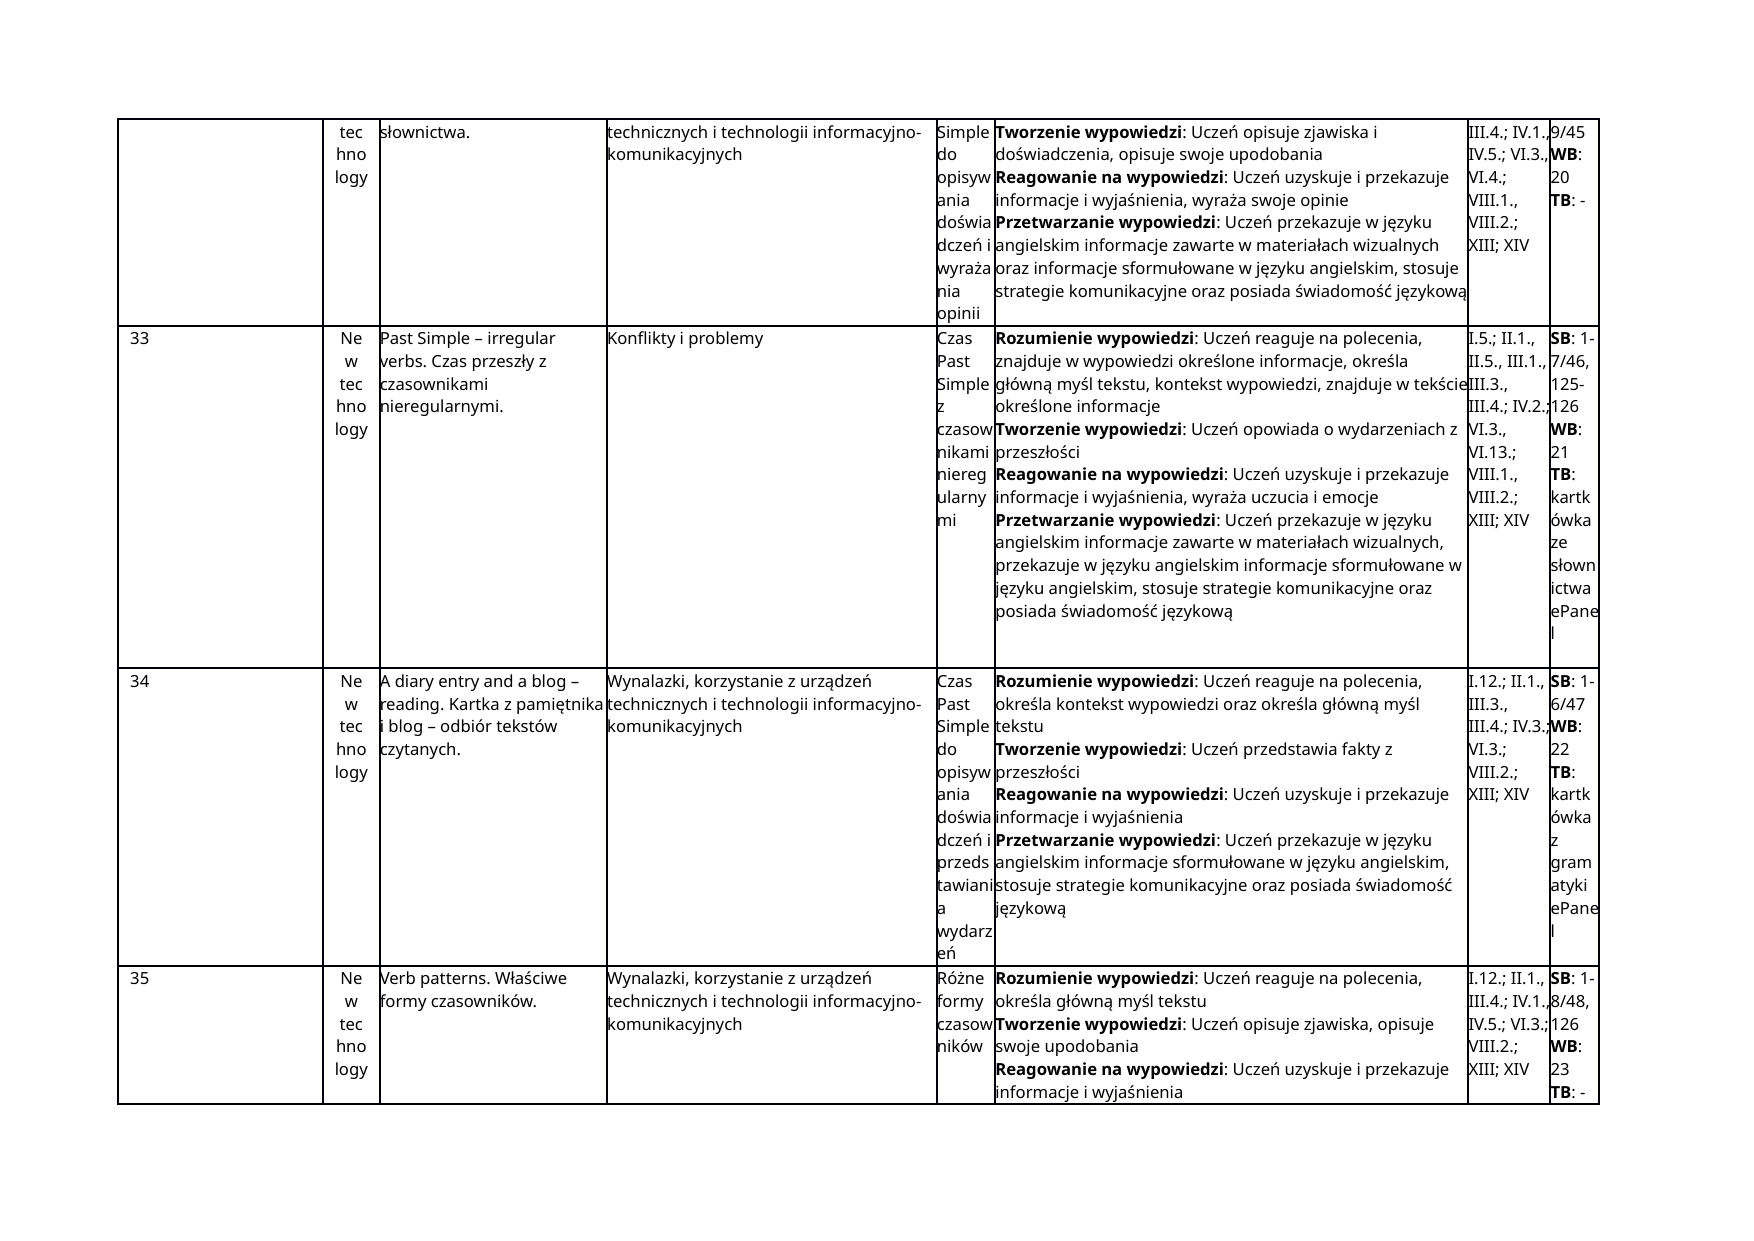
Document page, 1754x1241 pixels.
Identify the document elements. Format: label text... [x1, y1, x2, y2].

table_cell technology [324, 120, 379, 324]
table_cell Rozumienie wypowiedzi: Uczeń reaguje na polecenia, określa główną myśl tekstu Tworzenie wypowiedzi: Uczeń opisuje zjawiska, opisuje swoje upodobania Reagowanie na wypowiedzi: Uczeń uzyskuje i przekazuje informacje i wyjaśnienia [996, 967, 1467, 1103]
table_cell Czas Past Simple do opisywania doświadczeń i przedstawiania wydarzeń [938, 669, 994, 964]
table_cell Simple do opisywania doświadczeń i wyrażania opinii [938, 120, 994, 324]
table_cell SB: 1-6/47 WB: 22 TB: kartkówka z gramatyki ePanel [1551, 669, 1598, 964]
table_cell III.4.; IV.1., IV.5.; VI.3., VI.4.; VIII.1., VIII.2.; XIII; XIV [1469, 120, 1549, 324]
table_cell 34 [119, 669, 322, 964]
table_cell I.5.; II.1., II.5., III.1., III.3., III.4.; IV.2.; VI.3., VI.13.; VIII.1., VIII.2.; XIII; XIV [1469, 327, 1549, 667]
table_cell Wynalazki, korzystanie z urządzeń technicznych i technologii informacyjno-komunikacyjnych [608, 669, 936, 964]
table_cell 9/45 WB: 20 TB: - [1551, 120, 1598, 324]
table_cell technicznych i technologii informacyjno-komunikacyjnych [608, 120, 936, 324]
table_cell słownictwa. [381, 120, 606, 324]
table_cell [119, 120, 322, 324]
table_cell New technology [324, 967, 379, 1103]
table_cell Past Simple – irregular verbs. Czas przeszły z czasownikami nieregularnymi. [381, 327, 606, 667]
table_cell I.12.; II.1., III.3., III.4.; IV.3.; VI.3.; VIII.2.; XIII; XIV [1469, 669, 1549, 964]
table_cell SB: 1-7/46, 125-126 WB: 21 TB: kartkówka ze słownictwa ePanel [1551, 327, 1598, 667]
table_cell Różne formy czasowników [938, 967, 994, 1103]
table_cell 35 [119, 967, 322, 1103]
table_cell Konflikty i problemy [608, 327, 936, 667]
table_cell Tworzenie wypowiedzi: Uczeń opisuje zjawiska i doświadczenia, opisuje swoje upodobania Reagowanie na wypowiedzi: Uczeń uzyskuje i przekazuje informacje i wyjaśnienia, wyraża swoje opinie Przetwarzanie wypowiedzi: Uczeń przekazuje w języku angielskim informacje zawarte w materiałach wizualnych oraz informacje sformułowane w języku angielskim, stosuje strategie komunikacyjne oraz posiada świadomość językową [996, 120, 1467, 324]
table_cell I.12.; II.1., III.4.; IV.1., IV.5.; VI.3.; VIII.2.; XIII; XIV [1469, 967, 1549, 1103]
table_cell SB: 1-8/48, 126 WB: 23 TB: - [1551, 967, 1598, 1103]
table_cell New technology [324, 669, 379, 964]
table_cell Rozumienie wypowiedzi: Uczeń reaguje na polecenia, określa kontekst wypowiedzi oraz określa główną myśl tekstu Tworzenie wypowiedzi: Uczeń przedstawia fakty z przeszłości Reagowanie na wypowiedzi: Uczeń uzyskuje i przekazuje informacje i wyjaśnienia Przetwarzanie wypowiedzi: Uczeń przekazuje w języku angielskim informacje sformułowane w języku angielskim, stosuje strategie komunikacyjne oraz posiada świadomość językową [996, 669, 1467, 964]
table_cell Rozumienie wypowiedzi: Uczeń reaguje na polecenia, znajduje w wypowiedzi określone informacje, określa główną myśl tekstu, kontekst wypowiedzi, znajduje w tekście określone informacje Tworzenie wypowiedzi: Uczeń opowiada o wydarzeniach z przeszłości Reagowanie na wypowiedzi: Uczeń uzyskuje i przekazuje informacje i wyjaśnienia, wyraża uczucia i emocje Przetwarzanie wypowiedzi: Uczeń przekazuje w języku angielskim informacje zawarte w materiałach wizualnych, przekazuje w języku angielskim informacje sformułowane w języku angielskim, stosuje strategie komunikacyjne oraz posiada świadomość językową [996, 327, 1467, 667]
table_cell Verb patterns. Właściwe formy czasowników. [381, 967, 606, 1103]
table_cell New technology [324, 327, 379, 667]
table_cell A diary entry and a blog – reading. Kartka z pamiętnika i blog – odbiór tekstów czytanych. [381, 669, 606, 964]
table_cell Czas Past Simple z czasownikami nieregularnymi [938, 327, 994, 667]
table_cell 33 [119, 327, 322, 667]
table_cell Wynalazki, korzystanie z urządzeń technicznych i technologii informacyjno-komunikacyjnych [608, 967, 936, 1103]
